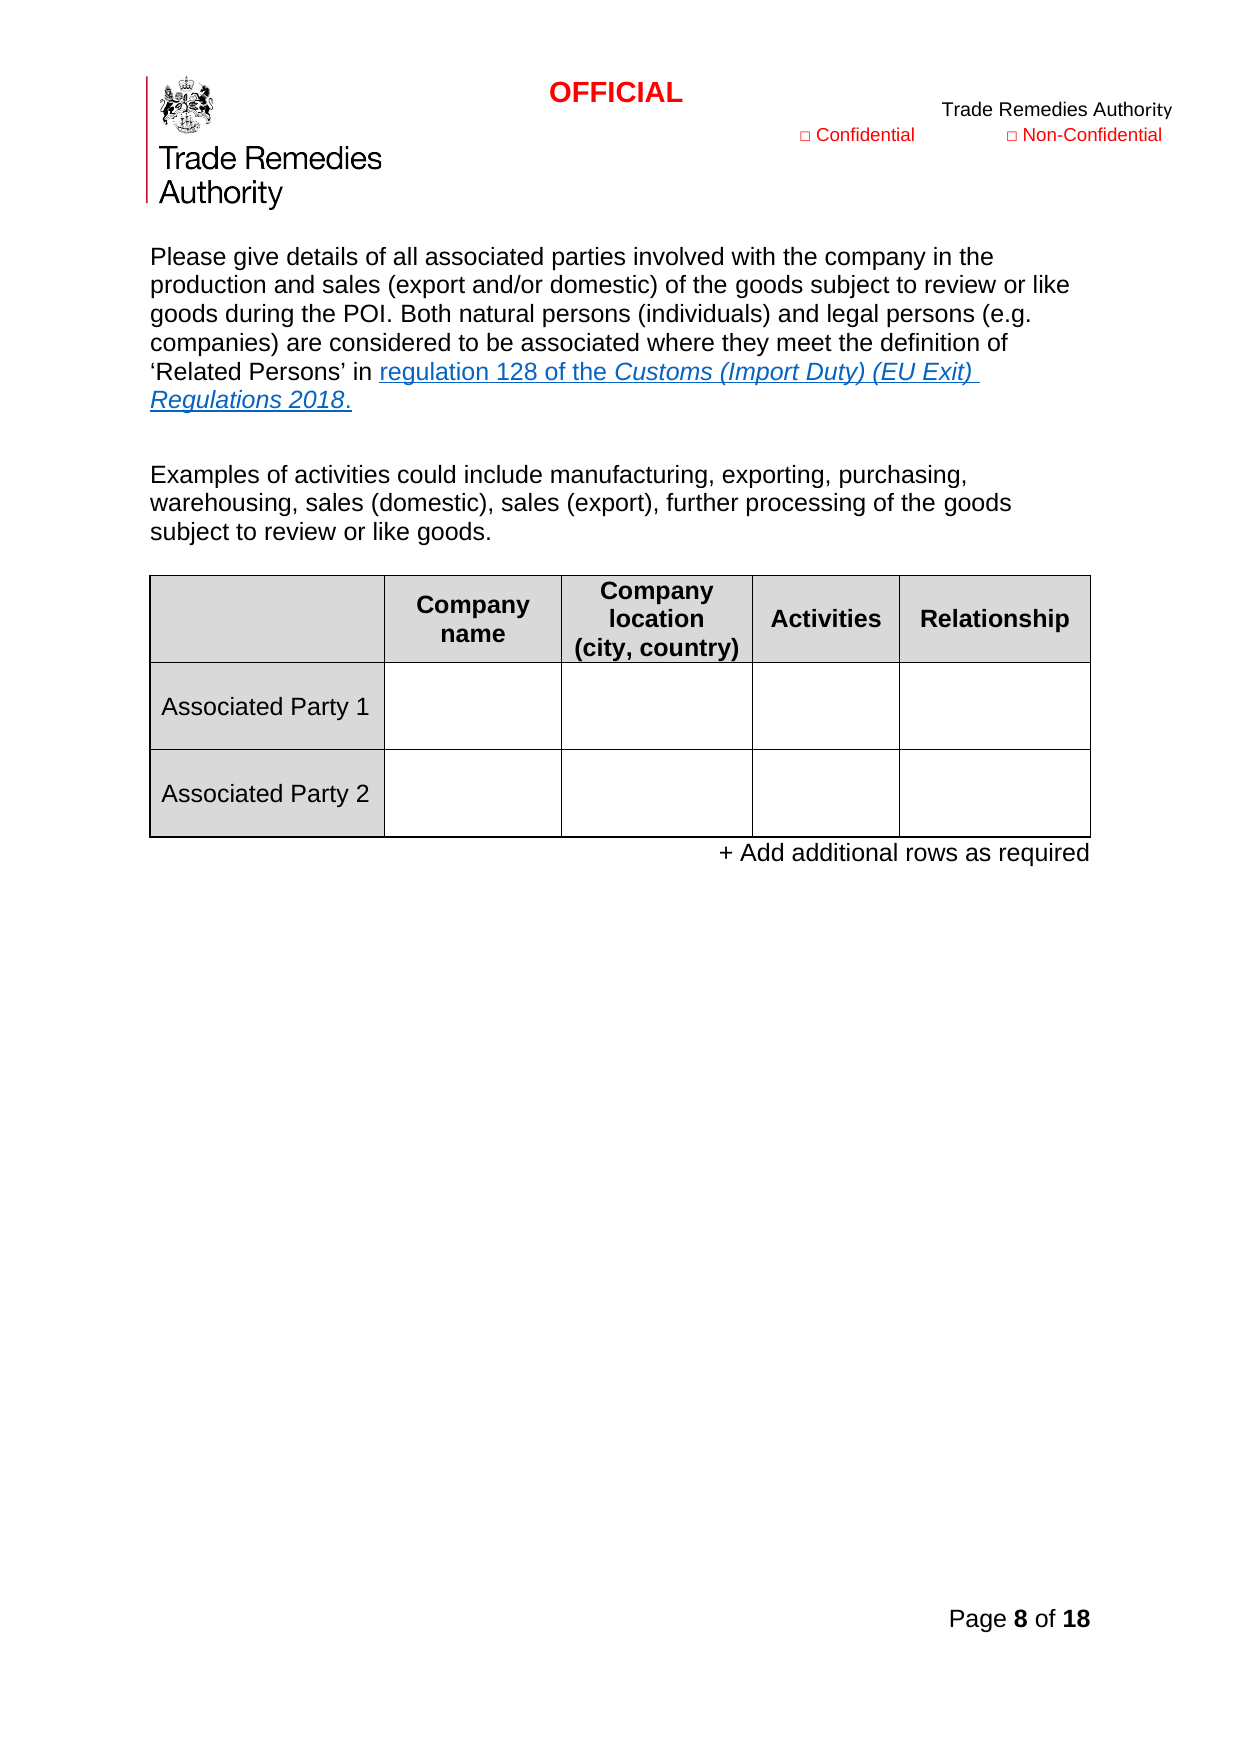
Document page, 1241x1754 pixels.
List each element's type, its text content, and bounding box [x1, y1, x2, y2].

text Please give details of all associated parties involved with the company in the production and sales (export and/or domestic) of the goods subject to review or like goods during the POI. Both natural persons (individuals) and legal persons (e.g. companies) are considered to be associated where they meet the definition of ‘Related Persons’ in regulation 128 of the Customs (Import Duty) (EU Exit) Regulations 2018. [150, 242, 1090, 414]
text + Add additional rows as required [150, 838, 1090, 866]
table_header Activities [753, 576, 899, 662]
table_cell [900, 750, 1090, 836]
table_header Company location (city, country) [562, 576, 752, 662]
table_cell [385, 663, 561, 749]
table_cell [562, 750, 752, 836]
table_cell [562, 663, 752, 749]
table_cell [753, 663, 899, 749]
table_header [151, 576, 384, 662]
table_cell [900, 663, 1090, 749]
table_header Company name [385, 576, 561, 662]
table_cell Associated Party 1 [151, 663, 384, 749]
text Examples of activities could include manufacturing, exporting, purchasing, warehousing, sales (domestic), sales (export), further processing of the goods subject to review or like goods. [150, 459, 1090, 546]
table_header Relationship [900, 576, 1090, 662]
table_cell [385, 750, 561, 836]
table_cell Associated Party 2 [151, 750, 384, 836]
table_cell [753, 750, 899, 836]
